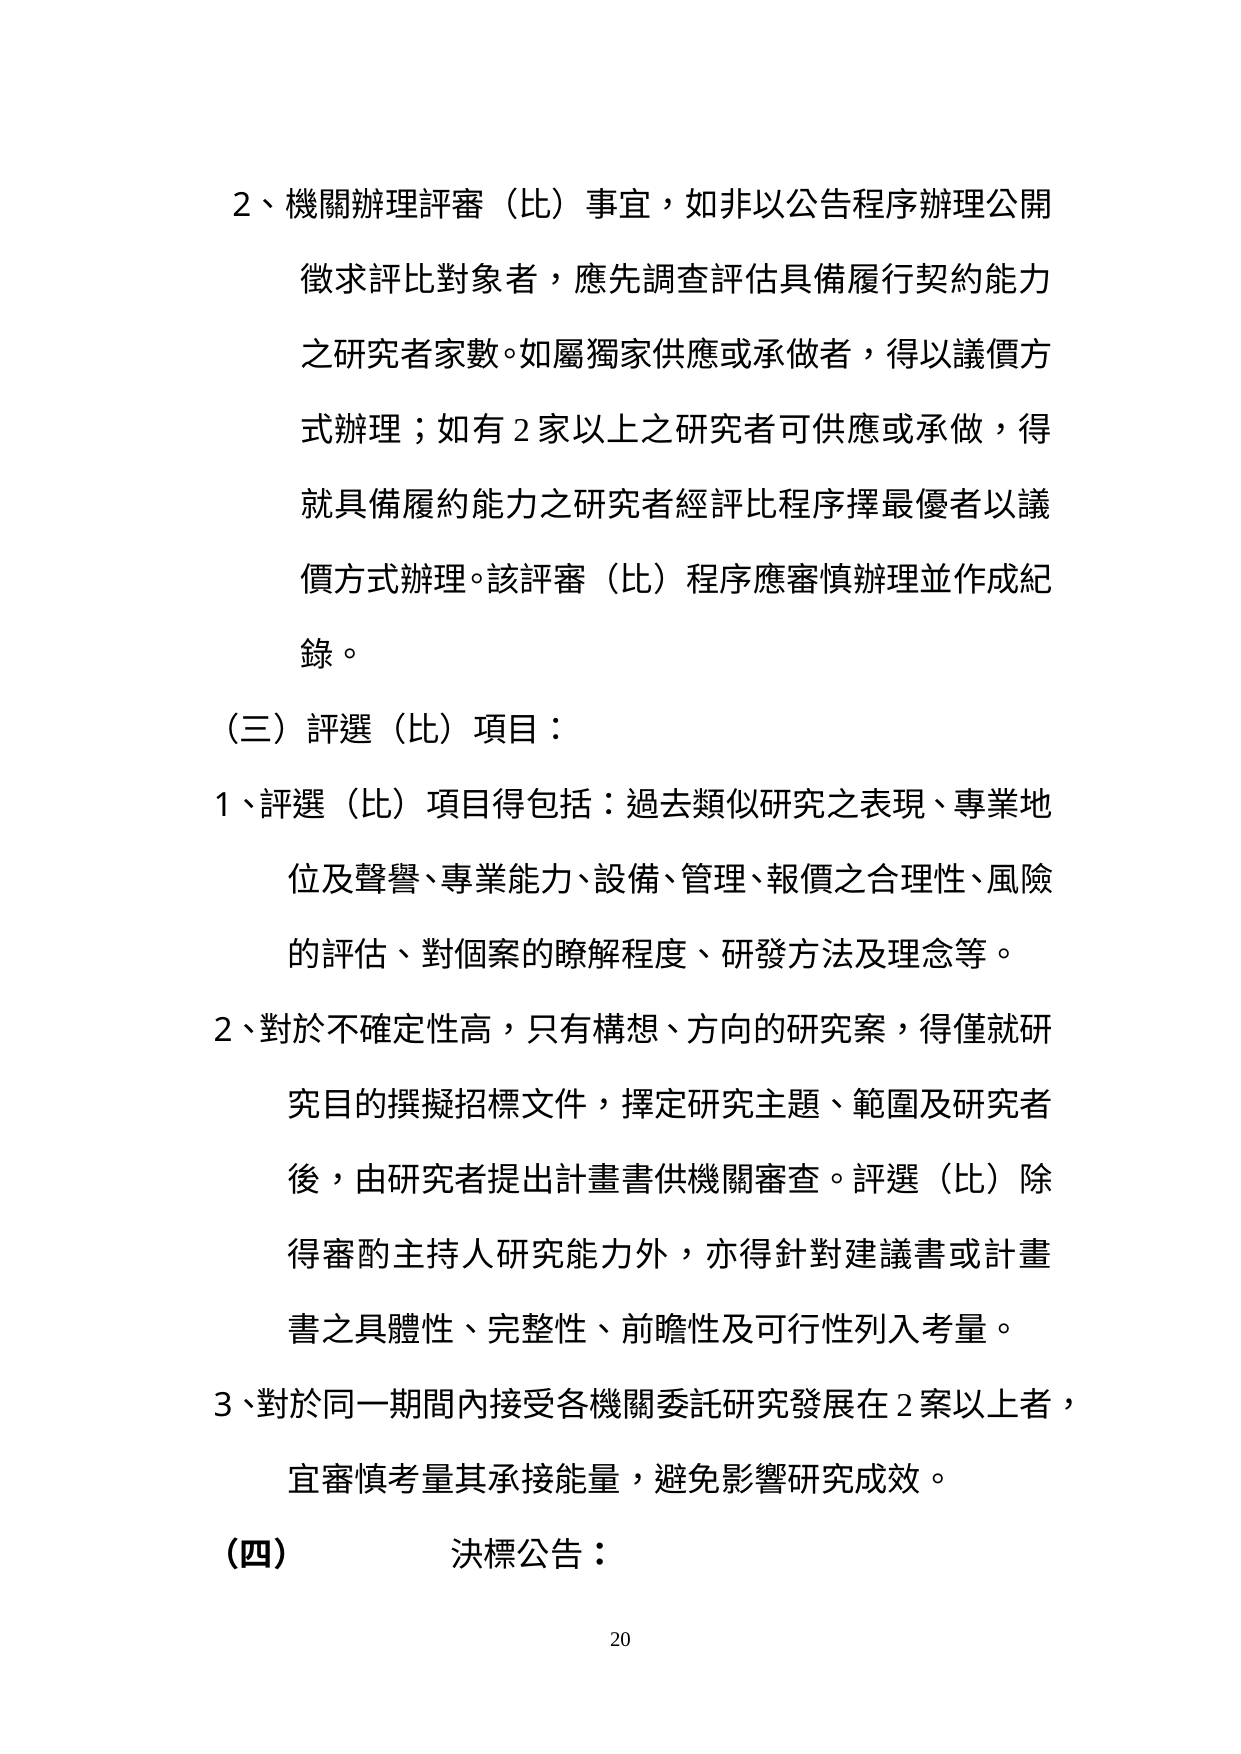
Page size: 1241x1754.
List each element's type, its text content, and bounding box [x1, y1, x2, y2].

list 決標公告： [206, 1514, 1053, 1589]
text 3、對於同一期間內接受各機關委託研究發展在2案以上者，宜審慎考量其承接能量，避免影響研究成效。 [187, 1364, 1053, 1514]
text 1、評選（比）項目得包括：過去類似研究之表現、專業地位及聲譽、專業能力、設備、管理、報價之合理性、風險的評估、對個案的瞭解程度、研發方法及理念等。 [187, 764, 1053, 989]
text （三）評選（比）項目： [206, 689, 1053, 764]
text 2、對於不確定性高，只有構想、方向的研究案，得僅就研究目的撰擬招標文件，擇定研究主題、範圍及研究者後，由研究者提出計畫書供機關審查。評選（比）除得審酌主持人研究能力外，亦得針對建議書或計畫書之具體性、完整性、前瞻性及可行性列入考量。 [187, 989, 1053, 1364]
text 2、機關辦理評審（比）事宜，如非以公告程序辦理公開徵求評比對象者，應先調查評估具備履行契約能力之研究者家數。如屬獨家供應或承做者，得以議價方式辦理；如有2家以上之研究者可供應或承做，得就具備履約能力之研究者經評比程序擇最優者以議價方式辦理。該評審（比）程序應審慎辦理並作成紀錄。 [206, 164, 1053, 689]
